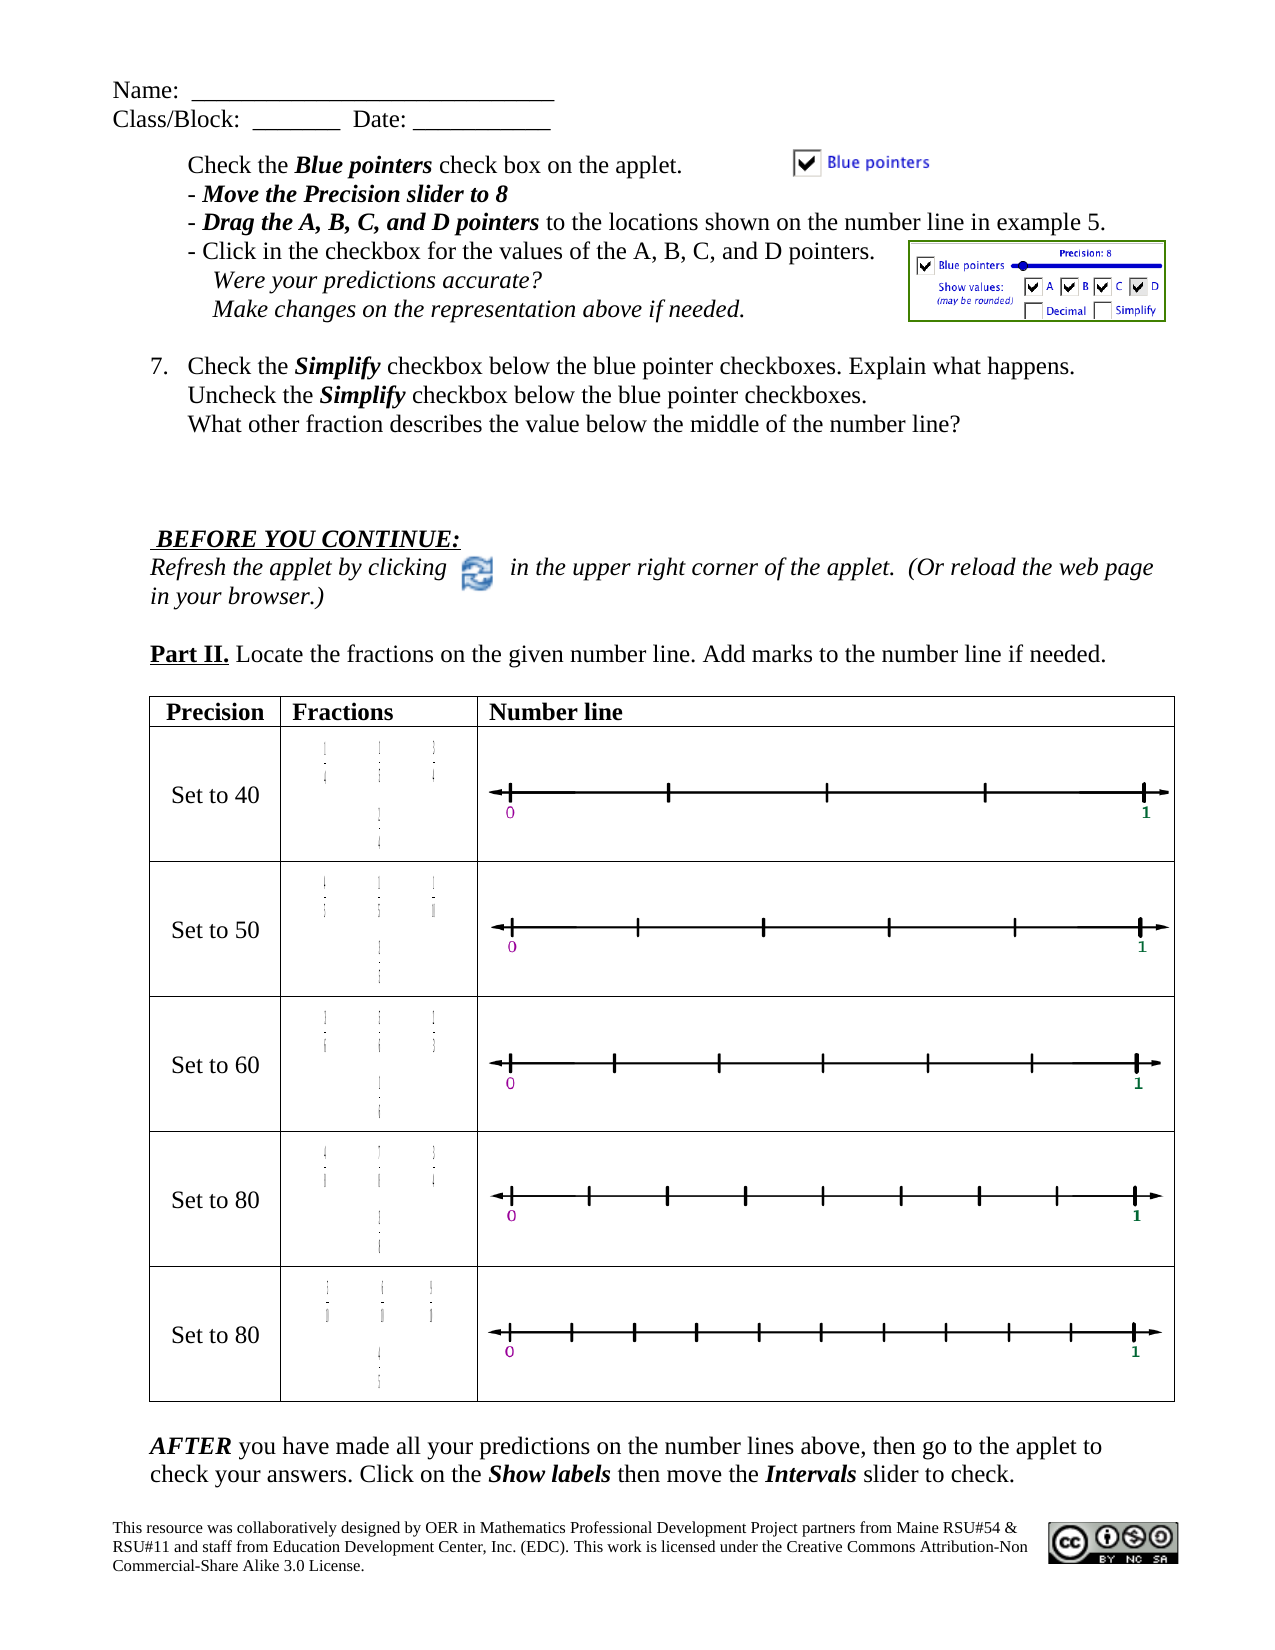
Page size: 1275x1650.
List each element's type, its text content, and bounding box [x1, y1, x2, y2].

table_cell [478, 862, 1174, 996]
text BEFORE YOU CONTINUE: Refresh the applet by clicking in the upper right corner of the applet. (Or reload the web page in your browser.) [150, 524, 1162, 639]
table_cell Set to 80 [150, 1267, 280, 1401]
picture [489, 1179, 1166, 1228]
table_header Precision [150, 697, 280, 726]
table_cell [281, 1132, 477, 1266]
table_cell [281, 727, 477, 861]
table_cell Set to 80 [150, 1132, 280, 1266]
table_cell [281, 1267, 477, 1401]
table_cell [478, 1132, 1174, 1266]
text AFTER you have made all your predictions on the number lines above, then go to the applet to check your answers. Click on the Show labels then move the Intervals slider to check. [150, 1402, 1162, 1488]
table_cell [478, 997, 1174, 1131]
list Check the Blue pointers check box on the applet. - Move the Precision slider to 8 - Drag the A, B, C, and D pointers to the locations shown on the number line in example 5. - Click in the checkbox for the values of the A, B, C, and D pointers. Were your predictions accurate? Make changes on the representation above if needed. [150, 150, 1162, 351]
picture [1048, 1522, 1179, 1566]
picture [488, 764, 1169, 825]
table_cell Set to 60 [150, 997, 280, 1131]
picture [911, 243, 1164, 319]
table_cell [281, 862, 477, 996]
table_cell [281, 997, 477, 1131]
table_cell [478, 1267, 1174, 1401]
picture [487, 1317, 1163, 1359]
table_header Number line [478, 697, 1174, 726]
table_cell Set to 40 [150, 727, 280, 861]
picture [488, 1043, 1161, 1097]
table_cell [478, 727, 1174, 861]
table_header Fractions [281, 697, 477, 726]
list Check the Simplify checkbox below the blue pointer checkboxes. Explain what happens. Uncheck the Simplify checkbox below the blue pointer checkboxes. What other fraction describes the value below the middle of the number line? [150, 351, 1162, 524]
picture [491, 915, 1170, 955]
table_cell Set to 50 [150, 862, 280, 996]
picture [777, 134, 936, 180]
text Part II. Locate the fractions on the given number line. Add marks to the number line if needed. [150, 639, 1162, 696]
